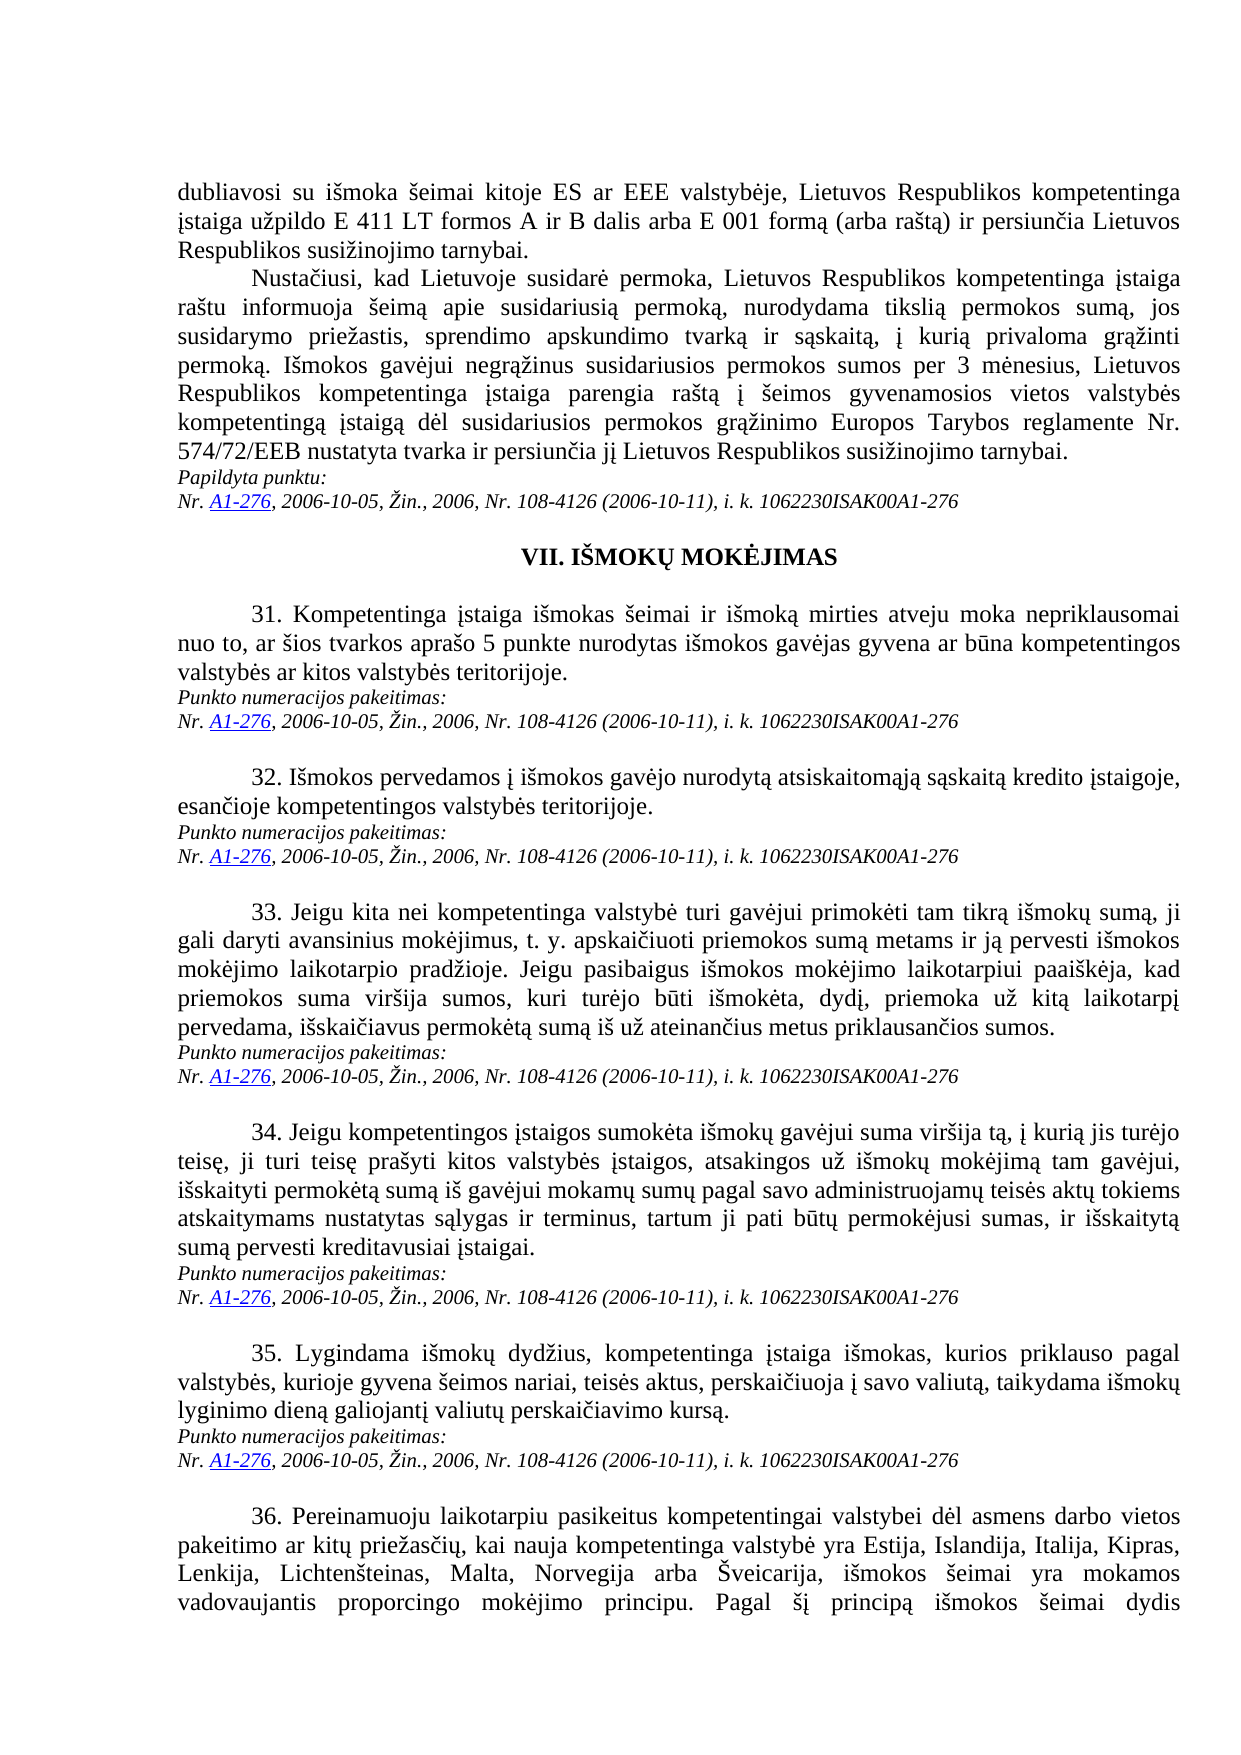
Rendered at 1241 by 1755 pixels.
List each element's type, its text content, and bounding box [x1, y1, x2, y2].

text Nr. A1-276, 2006-10-05, Žin., 2006, Nr. 108-4126 (2006-10-11), i. k. 1062230ISAK00A1-276 [177, 1285, 1181, 1309]
text Nr. A1-276, 2006-10-05, Žin., 2006, Nr. 108-4126 (2006-10-11), i. k. 1062230ISAK00A1-276 [177, 1448, 1181, 1472]
text Punkto numeracijos pakeitimas: [177, 685, 1181, 709]
text Nr. A1-276, 2006-10-05, Žin., 2006, Nr. 108-4126 (2006-10-11), i. k. 1062230ISAK00A1-276 [177, 1064, 1181, 1088]
text Punkto numeracijos pakeitimas: [177, 1261, 1181, 1285]
text Papildyta punktu: [177, 465, 1181, 489]
text VII. Išmokų mokėjimas [177, 542, 1181, 570]
text 36. Pereinamuoju laikotarpiu pasikeitus kompetentingai valstybei dėl asmens darbo vietos pakeitimo ar kitų priežasčių, kai nauja kompetentinga valstybė yra Estija, Islandija, Italija, Kipras, Lenkija, Lichtenšteinas, Malta, Norvegija arba Šveicarija, išmokos šeimai yra mokamos vadovaujantis proporcingo mokėjimo principu. Pagal šį principą išmokos šeimai dydis [177, 1501, 1181, 1616]
text Punkto numeracijos pakeitimas: [177, 1040, 1181, 1064]
text Punkto numeracijos pakeitimas: [177, 820, 1181, 844]
text 32. Išmokos pervedamos į išmokos gavėjo nurodytą atsiskaitomąją sąskaitą kredito įstaigoje, esančioje kompetentingos valstybės teritorijoje. [177, 762, 1181, 820]
text dubliavosi su išmoka šeimai kitoje ES ar EEE valstybėje, Lietuvos Respublikos kompetentinga įstaiga užpildo E 411 LT formos A ir B dalis arba E 001 formą (arba raštą) ir persiunčia Lietuvos Respublikos susižinojimo tarnybai. [177, 177, 1181, 263]
text Punkto numeracijos pakeitimas: [177, 1424, 1181, 1448]
text Nr. A1-276, 2006-10-05, Žin., 2006, Nr. 108-4126 (2006-10-11), i. k. 1062230ISAK00A1-276 [177, 709, 1181, 733]
text 34. Jeigu kompetentingos įstaigos sumokėta išmokų gavėjui suma viršija tą, į kurią jis turėjo teisę, ji turi teisę prašyti kitos valstybės įstaigos, atsakingos už išmokų mokėjimą tam gavėjui, išskaityti permokėtą sumą iš gavėjui mokamų sumų pagal savo administruojamų teisės aktų tokiems atskaitymams nustatytas sąlygas ir terminus, tartum ji pati būtų permokėjusi sumas, ir išskaitytą sumą pervesti kreditavusiai įstaigai. [177, 1117, 1181, 1261]
text Nustačiusi, kad Lietuvoje susidarė permoka, Lietuvos Respublikos kompetentinga įstaiga raštu informuoja šeimą apie susidariusią permoką, nurodydama tikslią permokos sumą, jos susidarymo priežastis, sprendimo apskundimo tvarką ir sąskaitą, į kurią privaloma grąžinti permoką. Išmokos gavėjui negrąžinus susidariusios permokos sumos per 3 mėnesius, Lietuvos Respublikos kompetentinga įstaiga parengia raštą į šeimos gyvenamosios vietos valstybės kompetentingą įstaigą dėl susidariusios permokos grąžinimo Europos Tarybos reglamente Nr. 574/72/EEB nustatyta tvarka ir persiunčia jį Lietuvos Respublikos susižinojimo tarnybai. [177, 263, 1181, 465]
text Nr. A1-276, 2006-10-05, Žin., 2006, Nr. 108-4126 (2006-10-11), i. k. 1062230ISAK00A1-276 [177, 489, 1181, 513]
text 33. Jeigu kita nei kompetentinga valstybė turi gavėjui primokėti tam tikrą išmokų sumą, ji gali daryti avansinius mokėjimus, t. y. apskaičiuoti priemokos sumą metams ir ją pervesti išmokos mokėjimo laikotarpio pradžioje. Jeigu pasibaigus išmokos mokėjimo laikotarpiui paaiškėja, kad priemokos suma viršija sumos, kuri turėjo būti išmokėta, dydį, priemoka už kitą laikotarpį pervedama, išskaičiavus permokėtą sumą iš už ateinančius metus priklausančios sumos. [177, 897, 1181, 1040]
text 35. Lygindama išmokų dydžius, kompetentinga įstaiga išmokas, kurios priklauso pagal valstybės, kurioje gyvena šeimos nariai, teisės aktus, perskaičiuoja į savo valiutą, taikydama išmokų lyginimo dieną galiojantį valiutų perskaičiavimo kursą. [177, 1338, 1181, 1424]
text 31. Kompetentinga įstaiga išmokas šeimai ir išmoką mirties atveju moka nepriklausomai nuo to, ar šios tvarkos aprašo 5 punkte nurodytas išmokos gavėjas gyvena ar būna kompetentingos valstybės ar kitos valstybės teritorijoje. [177, 599, 1181, 685]
text Nr. A1-276, 2006-10-05, Žin., 2006, Nr. 108-4126 (2006-10-11), i. k. 1062230ISAK00A1-276 [177, 844, 1181, 868]
